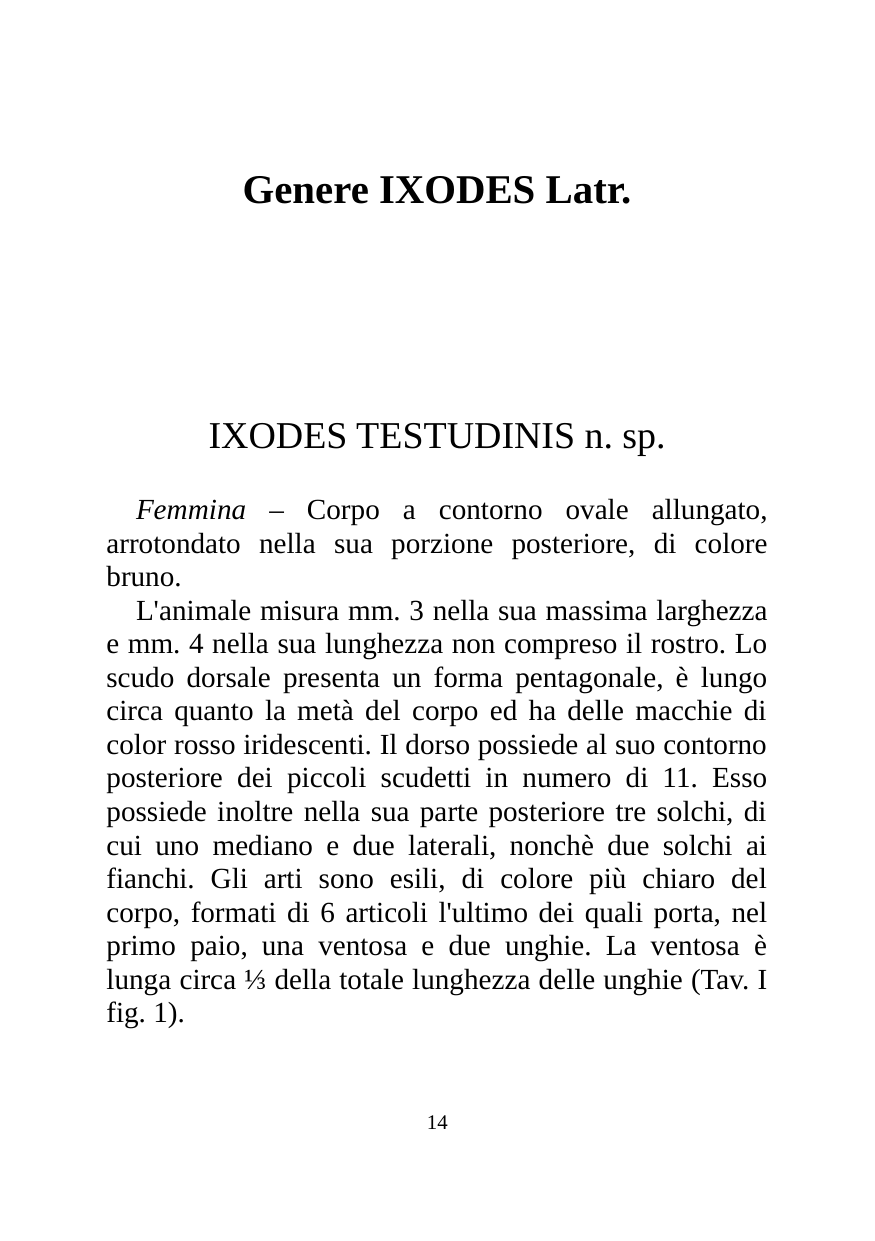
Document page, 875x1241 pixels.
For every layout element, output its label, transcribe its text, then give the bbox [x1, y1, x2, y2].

subtitle Genere IXODES Latr. [106, 165, 768, 212]
text L'animale misura mm. 3 nella sua massima larghezza e mm. 4 nella sua lunghezza non compreso il rostro. Lo scudo dorsale presenta un forma pentagonale, è lungo circa quanto la metà del corpo ed ha delle macchie di color rosso iridescenti. Il dorso possiede al suo contorno posteriore dei piccoli scudetti in numero di 11. Esso possiede inoltre nella sua parte posteriore tre solchi, di cui uno mediano e due laterali, nonchè due solchi ai fianchi. Gli arti sono esili, di colore più chiaro del corpo, formati di 6 articoli l'ultimo dei quali porta, nel primo paio, una ventosa e due unghie. La ventosa è lunga circa ⅓ della totale lunghezza delle unghie (Tav. I fig. 1). [106, 593, 768, 1029]
subtitle IXODES TESTUDINIS n. sp. [106, 413, 768, 457]
text Femmina – Corpo a contorno ovale allungato, arrotondato nella sua porzione posteriore, di colore bruno. [106, 492, 768, 593]
